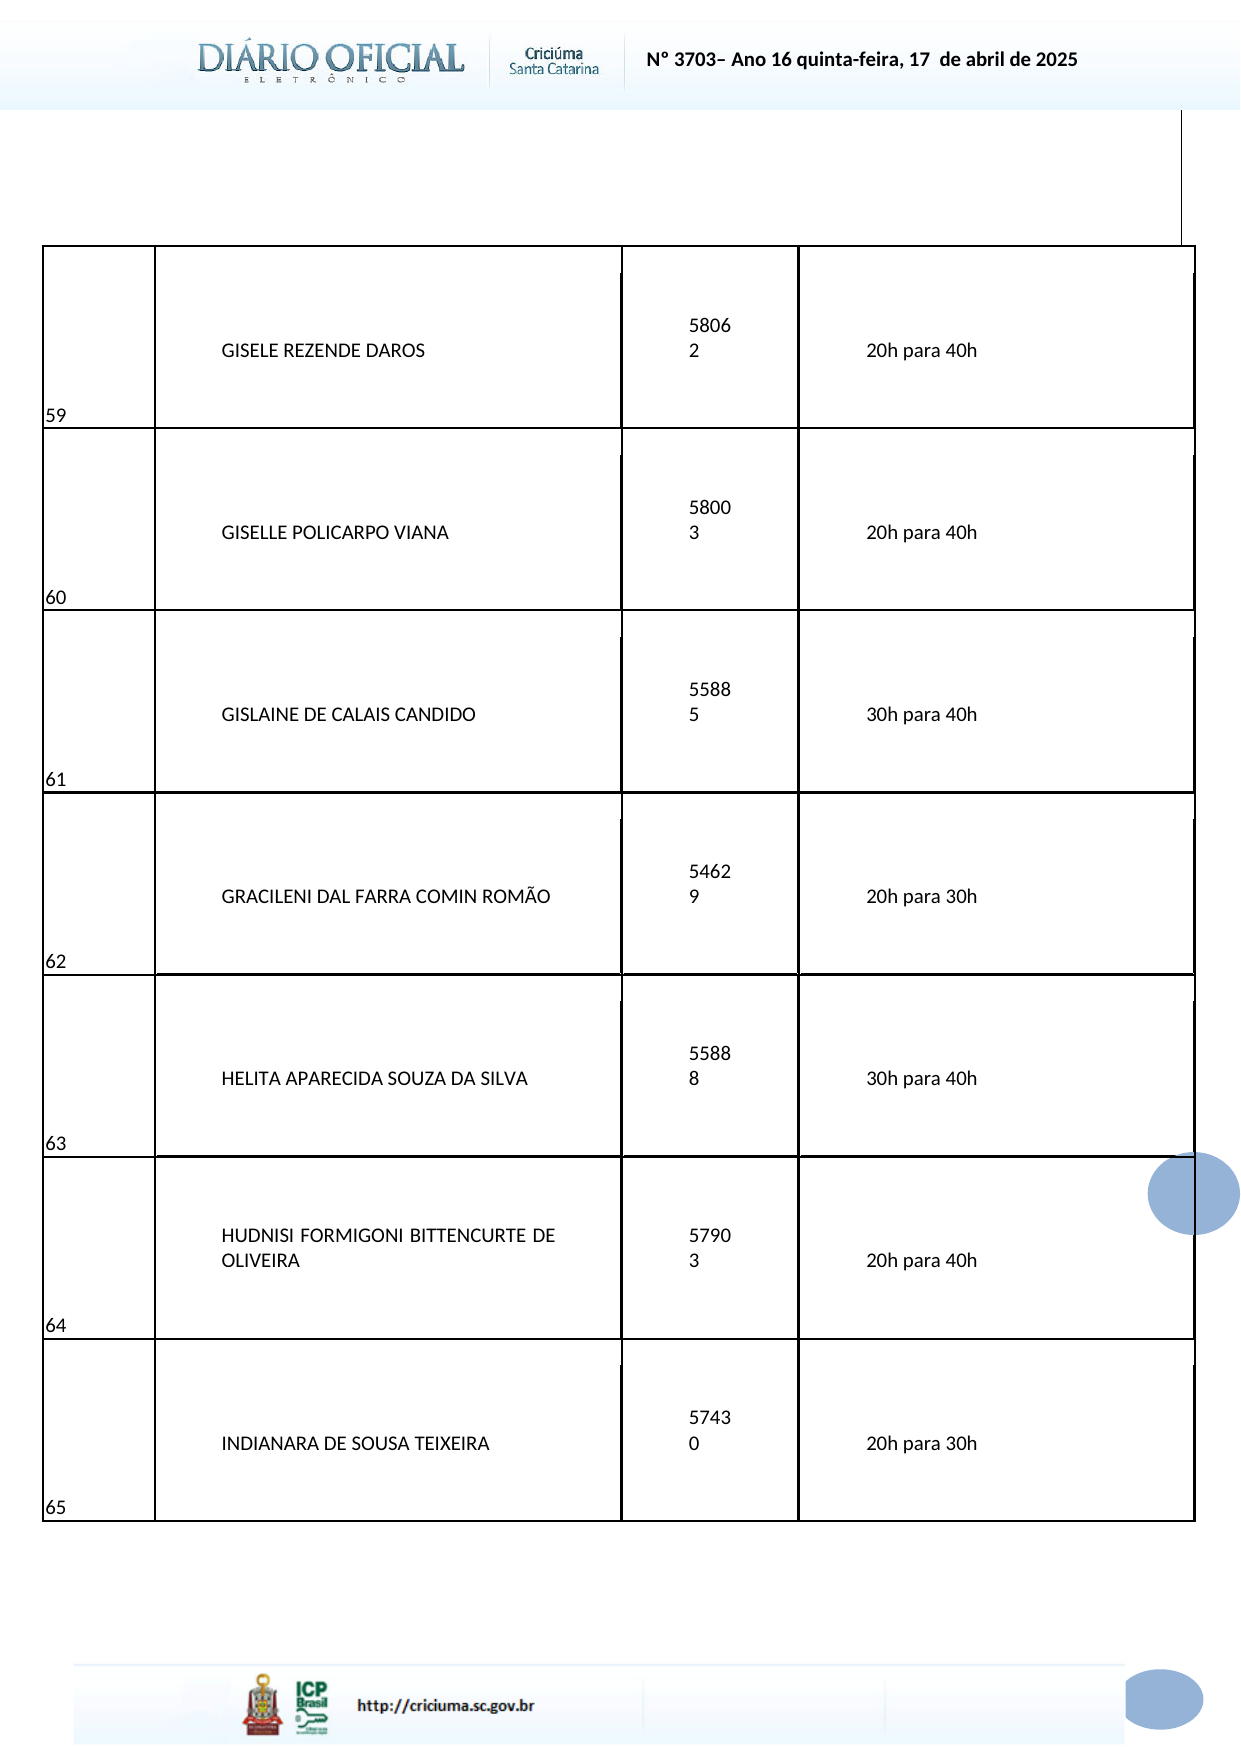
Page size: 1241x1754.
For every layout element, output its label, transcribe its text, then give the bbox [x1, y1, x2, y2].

table_cell 20h para 40h [800, 247, 1194, 427]
table_cell 62 [44, 794, 154, 973]
table_cell 20h para 30h [800, 794, 1194, 973]
table_cell GRACILENI DAL FARRA COMIN ROMÃO [156, 794, 621, 973]
table_cell HUDNISI FORMIGONI BITTENCURTE DE OLIVEIRA [156, 1158, 620, 1338]
table_cell 58062 [623, 247, 797, 427]
table_cell 58003 [623, 429, 797, 609]
table_cell 20h para 40h [800, 429, 1194, 609]
table_cell INDIANARA DE SOUSA TEIXEIRA [156, 1340, 621, 1520]
table_cell 20h para 40h [800, 1158, 1193, 1338]
table_cell 30h para 40h [800, 976, 1194, 1156]
table_cell 65 [44, 1340, 154, 1520]
table_cell HELITA APARECIDA SOUZA DA SILVA [156, 976, 621, 1156]
table_cell 64 [44, 1158, 154, 1338]
table_cell 30h para 40h [800, 611, 1194, 791]
table_cell GISLAINE DE CALAIS CANDIDO [156, 611, 621, 791]
table_cell GISELLE POLICARPO VIANA [156, 429, 621, 609]
table_cell 60 [44, 429, 154, 609]
table_cell GISELE REZENDE DAROS [156, 247, 621, 427]
table_cell 59 [44, 247, 154, 427]
table_cell 20h para 30h [800, 1340, 1194, 1520]
table_cell 54629 [623, 794, 797, 973]
table_cell 63 [44, 976, 154, 1156]
table_cell 57903 [623, 1158, 797, 1338]
table_cell 61 [44, 611, 154, 791]
table_cell 55888 [623, 976, 797, 1156]
table_cell 57430 [623, 1340, 797, 1520]
table_cell 55885 [623, 611, 797, 791]
